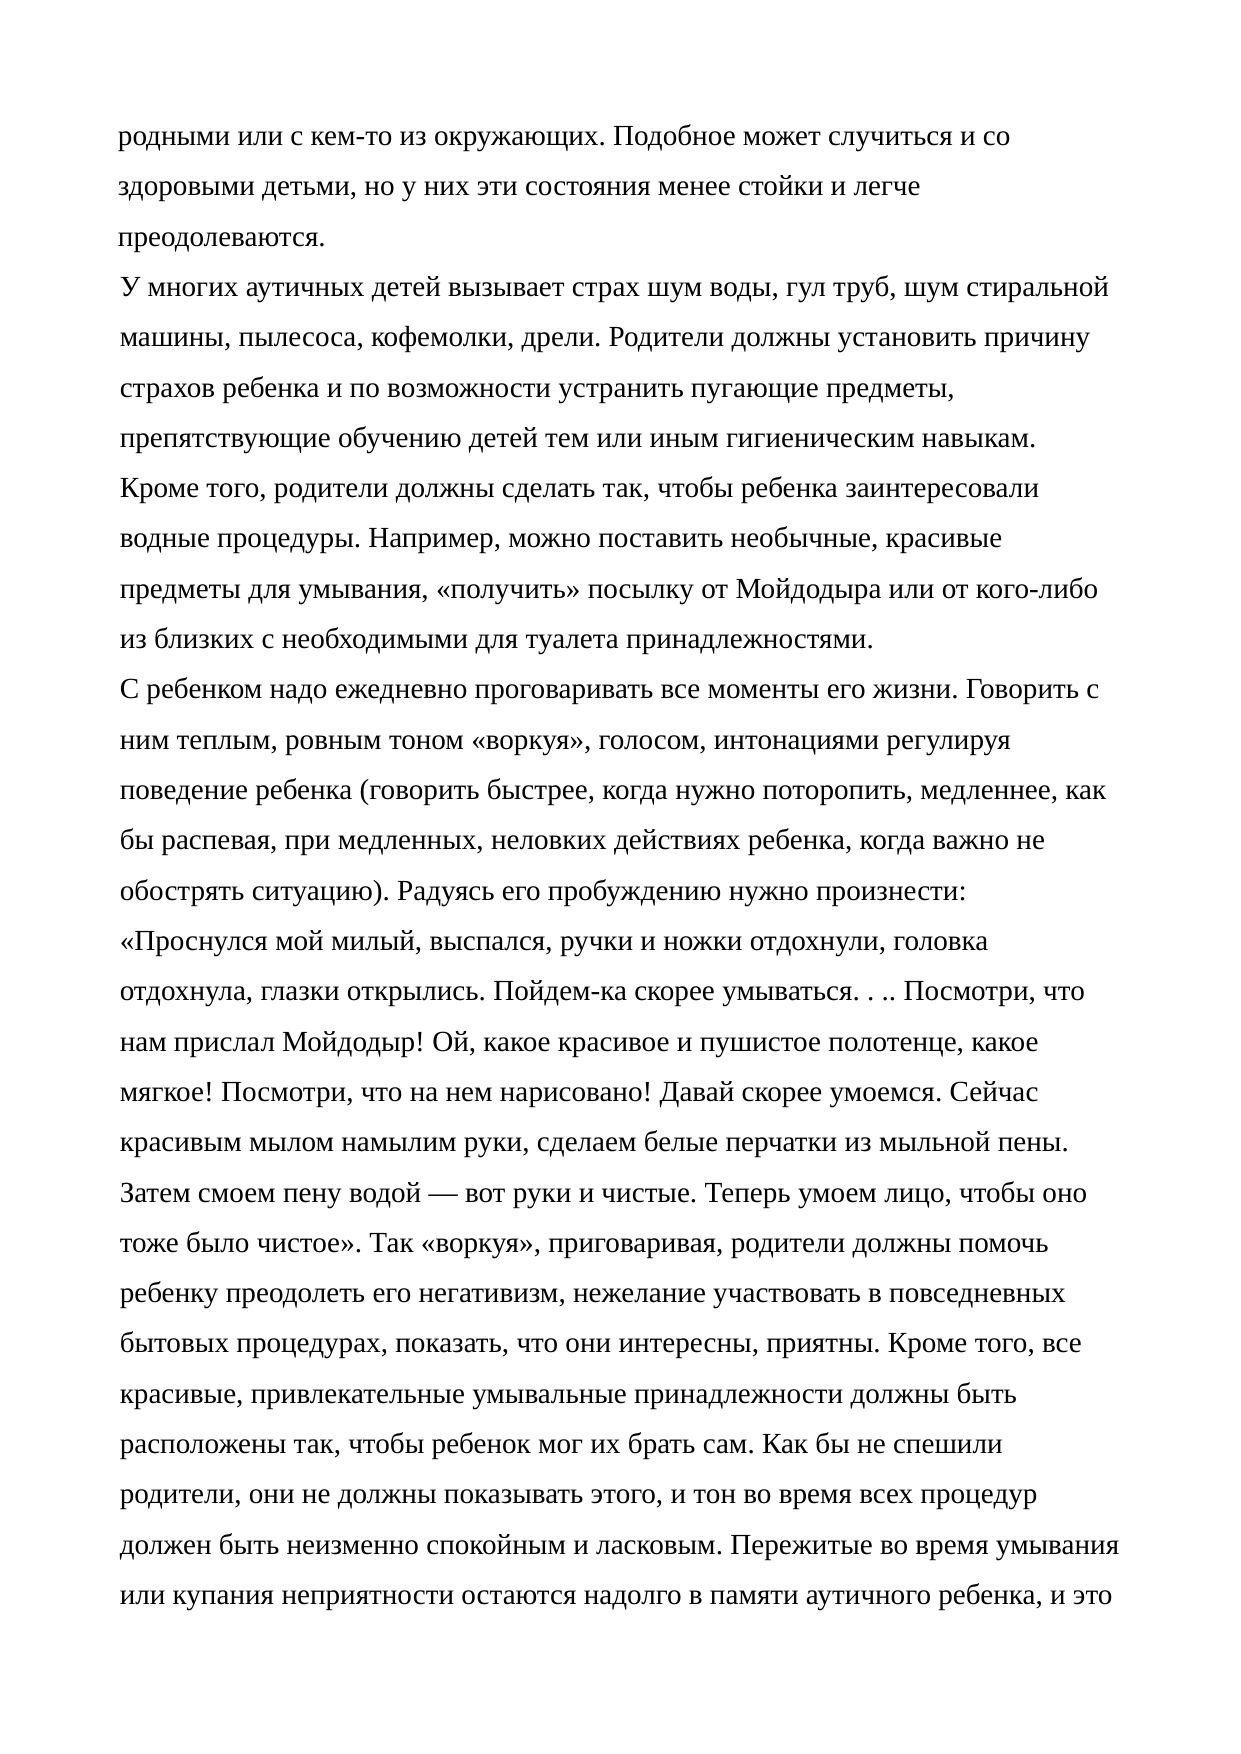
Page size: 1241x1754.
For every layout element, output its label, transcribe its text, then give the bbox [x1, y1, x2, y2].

text У многих аутичных детей вызывает страх шум воды, гул труб, шум стиральной машины, пылесоса, кофемолки, дрели. Родители должны установить причину страхов ребенка и по возможности устранить пугающие предметы, препятствующие обучению детей тем или иным гигиеническим навыкам. Кроме того, родители должны сделать так, чтобы ребенка заинтересовали водные процедуры. Например, можно поставить необычные, красивые предметы для умывания, «получить» посылку от Мойдодыра или от кого-либо из близких с необходимыми для туалета принадлежностями. [119, 269, 1122, 655]
text С ребенком надо ежедневно проговаривать все моменты его жизни. Говорить с ним теплым, ровным тоном «воркуя», голосом, интонациями регулируя поведение ребенка (говорить быстрее, когда нужно поторопить, медленнее, как бы распевая, при медленных, неловких действиях ребенка, когда важно не обострять ситуацию). Радуясь его пробуждению нужно произнести: «Проснулся мой милый, выспался, ручки и ножки отдохнули, головка отдохнула, глазки открылись. Пойдем-ка скорее умываться. . .. Посмотри, что нам прислал Мойдодыр! Ой, какое красивое и пушистое полотенце, какое мягкое! Посмотри, что на нем нарисовано! Давай скорее умоемся. Сейчас красивым мылом намылим руки, сделаем белые перчатки из мыльной пены. Затем смоем пену водой — вот руки и чистые. Теперь умоем лицо, чтобы оно тоже было чистое». Так «воркуя», приговаривая, родители должны помочь ребенку преодолеть его негативизм, нежелание участвовать в повседневных бытовых процедурах, показать, что они интересны, приятны. Кроме того, все красивые, привлекательные умывальные принадлежности должны быть расположены так, чтобы ребенок мог их брать сам. Как бы не спешили родители, они не должны показывать этого, и тон во время всех процедур должен быть неизменно спокойным и ласковым. Пережитые во время умывания или купания неприятности остаются надолго в памяти аутичного ребенка, и это [119, 672, 1122, 1611]
text родными или с кем-то из окружающих. Подобное может случиться и со здоровыми детьми, но у них эти состояния менее стойки и легче преодолеваются. [118, 118, 1123, 252]
